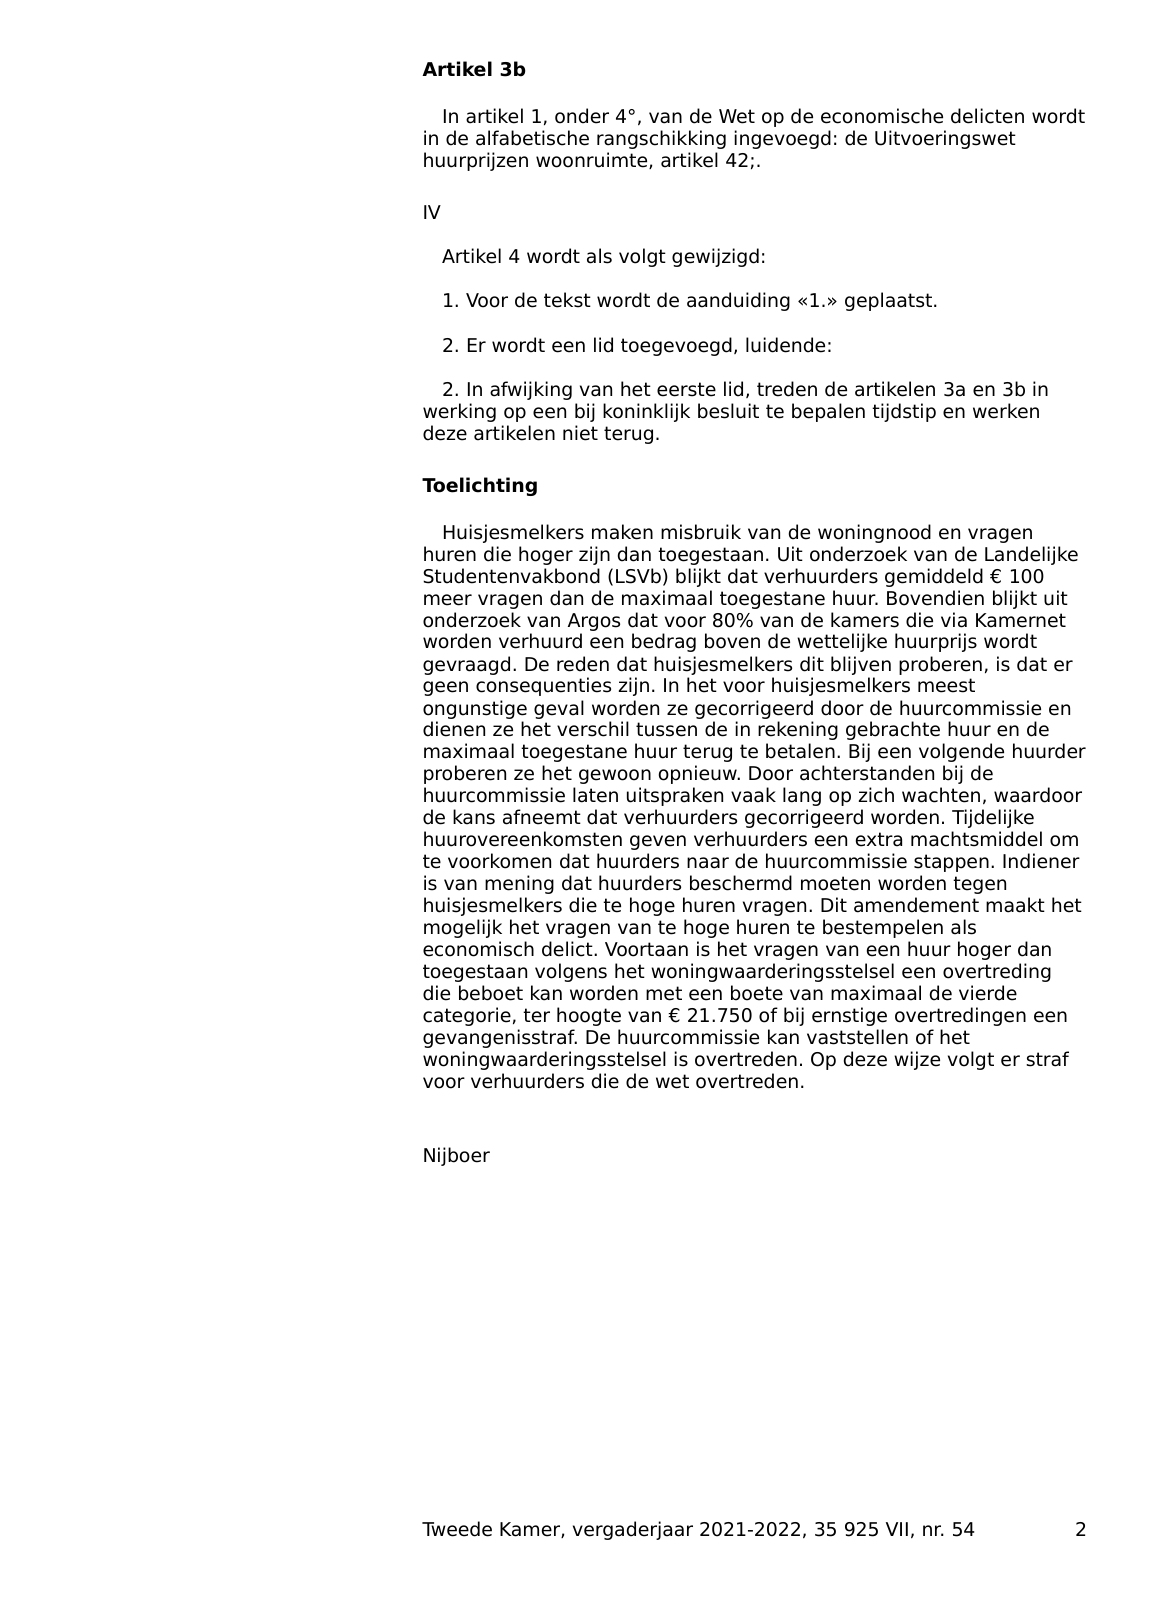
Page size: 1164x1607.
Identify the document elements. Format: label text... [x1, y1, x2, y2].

text 2. Er wordt een lid toegevoegd, luidende: [422, 334, 1087, 356]
subtitle Toelichting [422, 474, 1087, 497]
text Huisjesmelkers maken misbruik van de woningnood en vragen huren die hoger zijn dan toegestaan. Uit onderzoek van de Landelijke Studentenvakbond (LSVb) blijkt dat verhuurders gemiddeld € 100 meer vragen dan de maximaal toegestane huur. Bovendien blijkt uit onderzoek van Argos dat voor 80% van de kamers die via Kamernet worden verhuurd een bedrag boven de wettelijke huurprijs wordt gevraagd. De reden dat huisjesmelkers dit blijven proberen, is dat er geen consequenties zijn. In het voor huisjesmelkers meest ongunstige geval worden ze gecorrigeerd door de huurcommissie en dienen ze het verschil tussen de in rekening gebrachte huur en de maximaal toegestane huur terug te betalen. Bij een volgende huurder proberen ze het gewoon opnieuw. Door achterstanden bij de huurcommissie laten uitspraken vaak lang op zich wachten, waardoor de kans afneemt dat verhuurders gecorrigeerd worden. Tijdelijke huurovereenkomsten geven verhuurders een extra machtsmiddel om te voorkomen dat huurders naar de huurcommissie stappen. Indiener is van mening dat huurders beschermd moeten worden tegen huisjesmelkers die te hoge huren vragen. Dit amendement maakt het mogelijk het vragen van te hoge huren te bestempelen als economisch delict. Voortaan is het vragen van een huur hoger dan toegestaan volgens het woningwaarderingsstelsel een overtreding die beboet kan worden met een boete van maximaal de vierde categorie, ter hoogte van € 21.750 of bij ernstige overtredingen een gevangenisstraf. De huurcommissie kan vaststellen of het woningwaarderingsstelsel is overtreden. Op deze wijze volgt er straf voor verhuurders die de wet overtreden. [422, 522, 1087, 1093]
subtitle Artikel 3b [422, 59, 1087, 81]
text Nijboer [422, 1123, 1087, 1167]
text 1. Voor de tekst wordt de aanduiding «1.» geplaatst. [422, 290, 1087, 312]
text 2. In afwijking van het eerste lid, treden de artikelen 3a en 3b in werking op een bij koninklijk besluit te bepalen tijdstip en werken deze artikelen niet terug. [422, 379, 1087, 444]
text In artikel 1, onder 4°, van de Wet op de economische delicten wordt in de alfabetische rangschikking ingevoegd: de Uitvoeringswet huurprijzen woonruimte, artikel 42;. [422, 106, 1087, 172]
text Artikel 4 wordt als volgt gewijzigd: [422, 246, 1087, 268]
subtitle IV [422, 202, 1087, 224]
